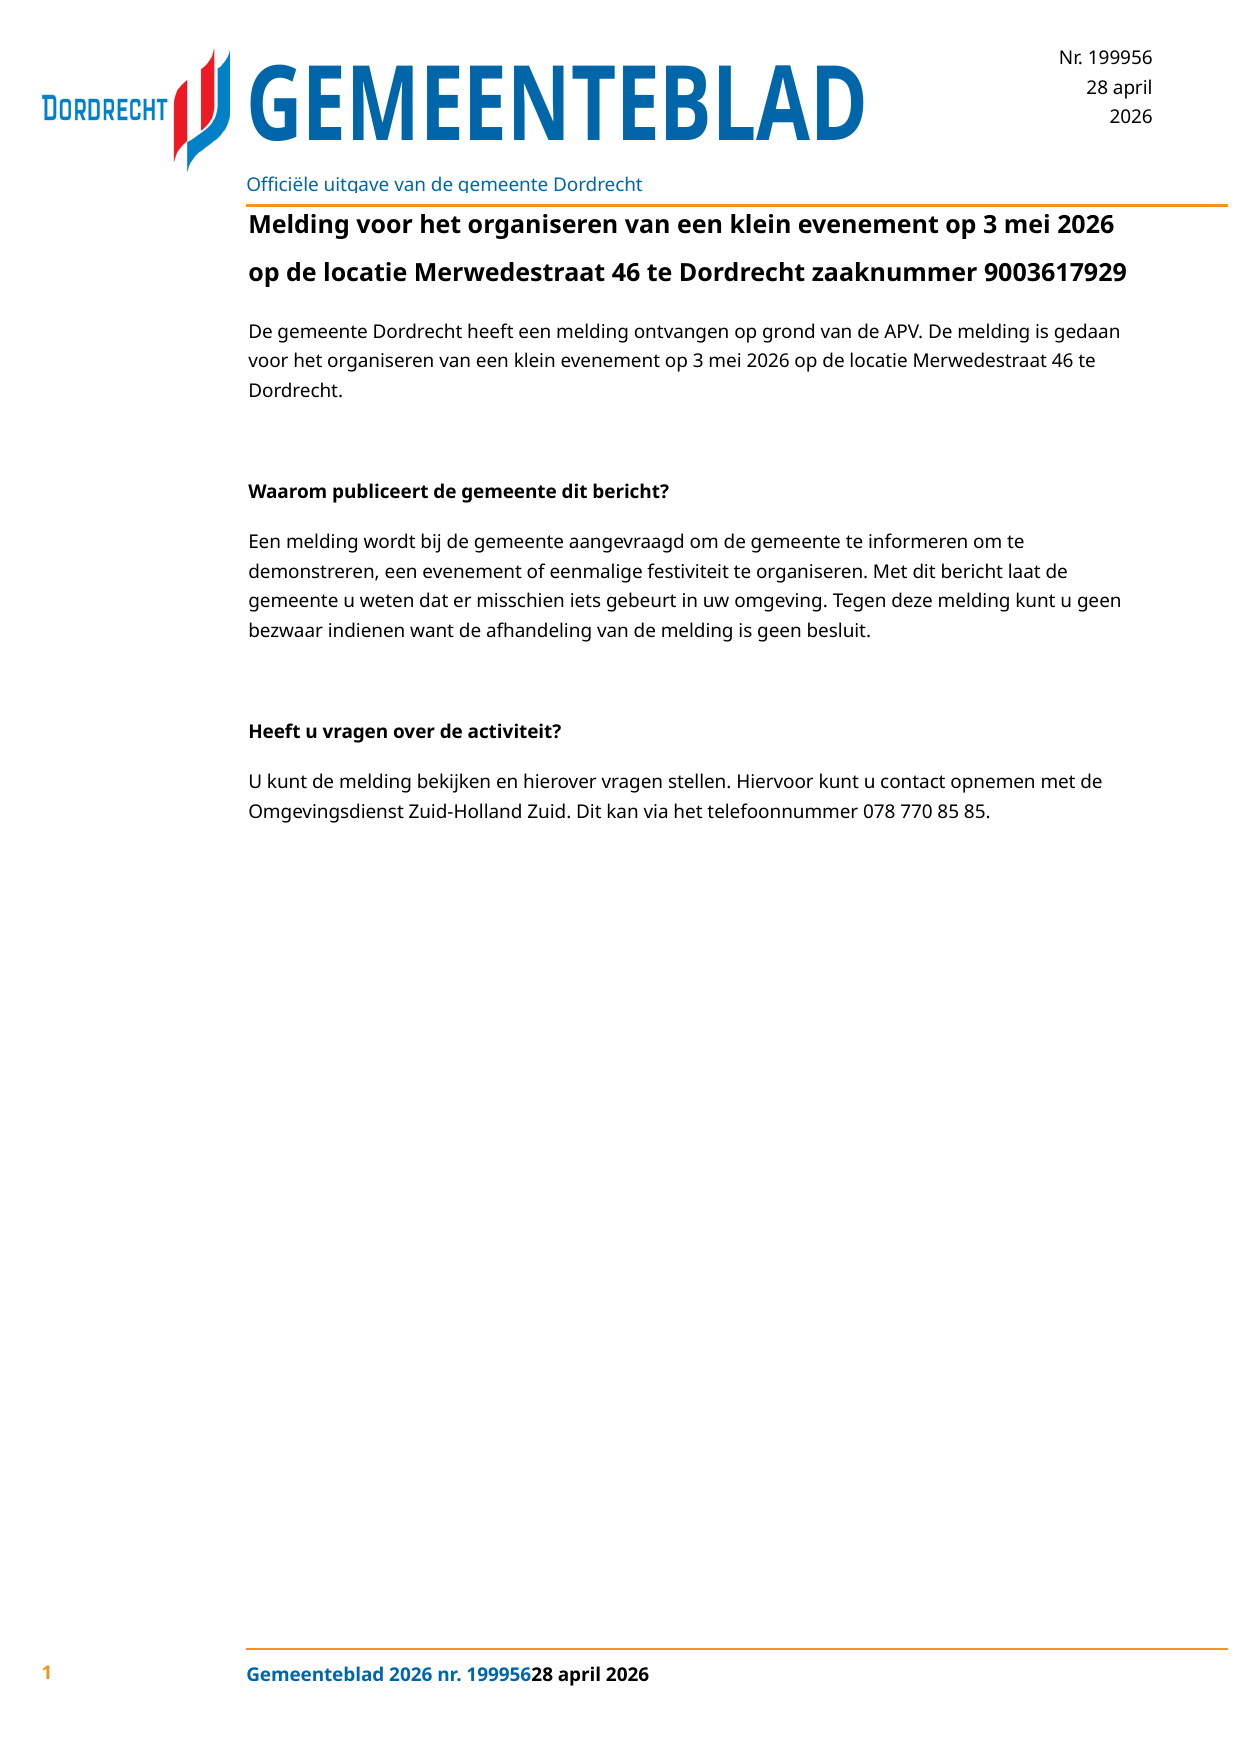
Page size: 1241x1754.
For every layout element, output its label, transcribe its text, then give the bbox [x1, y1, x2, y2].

picture [41, 47, 231, 172]
text Heeft u vragen over de activiteit? [248, 718, 1152, 744]
text Een melding wordt bij de gemeente aangevraagd om de gemeente te informeren om te demonstreren, een evenement of eenmalige festiviteit te organiseren. Met dit bericht laat de gemeente u weten dat er misschien iets gebeurt in uw omgeving. Tegen deze melding kunt u geen bezwaar indienen want de afhandeling van de melding is geen besluit. [248, 528, 1152, 643]
text De gemeente Dordrecht heeft een melding ontvangen op grond van de APV. De melding is gedaan voor het organiseren van een klein evenement op 3 mei 2026 op de locatie Merwedestraat 46 te Dordrecht. [248, 318, 1152, 403]
text U kunt de melding bekijken en hierover vragen stellen. Hiervoor kunt u contact opnemen met de Omgevingsdienst Zuid-Holland Zuid. Dit kan via het telefoonnummer 078 770 85 85. [248, 768, 1152, 824]
text Waarom publiceert de gemeente dit bericht? [248, 478, 1152, 504]
text Melding voor het organiseren van een klein evenement op 3 mei 2026 op de locatie Merwedestraat 46 te Dordrecht zaaknummer 9003617929 [248, 207, 1152, 288]
